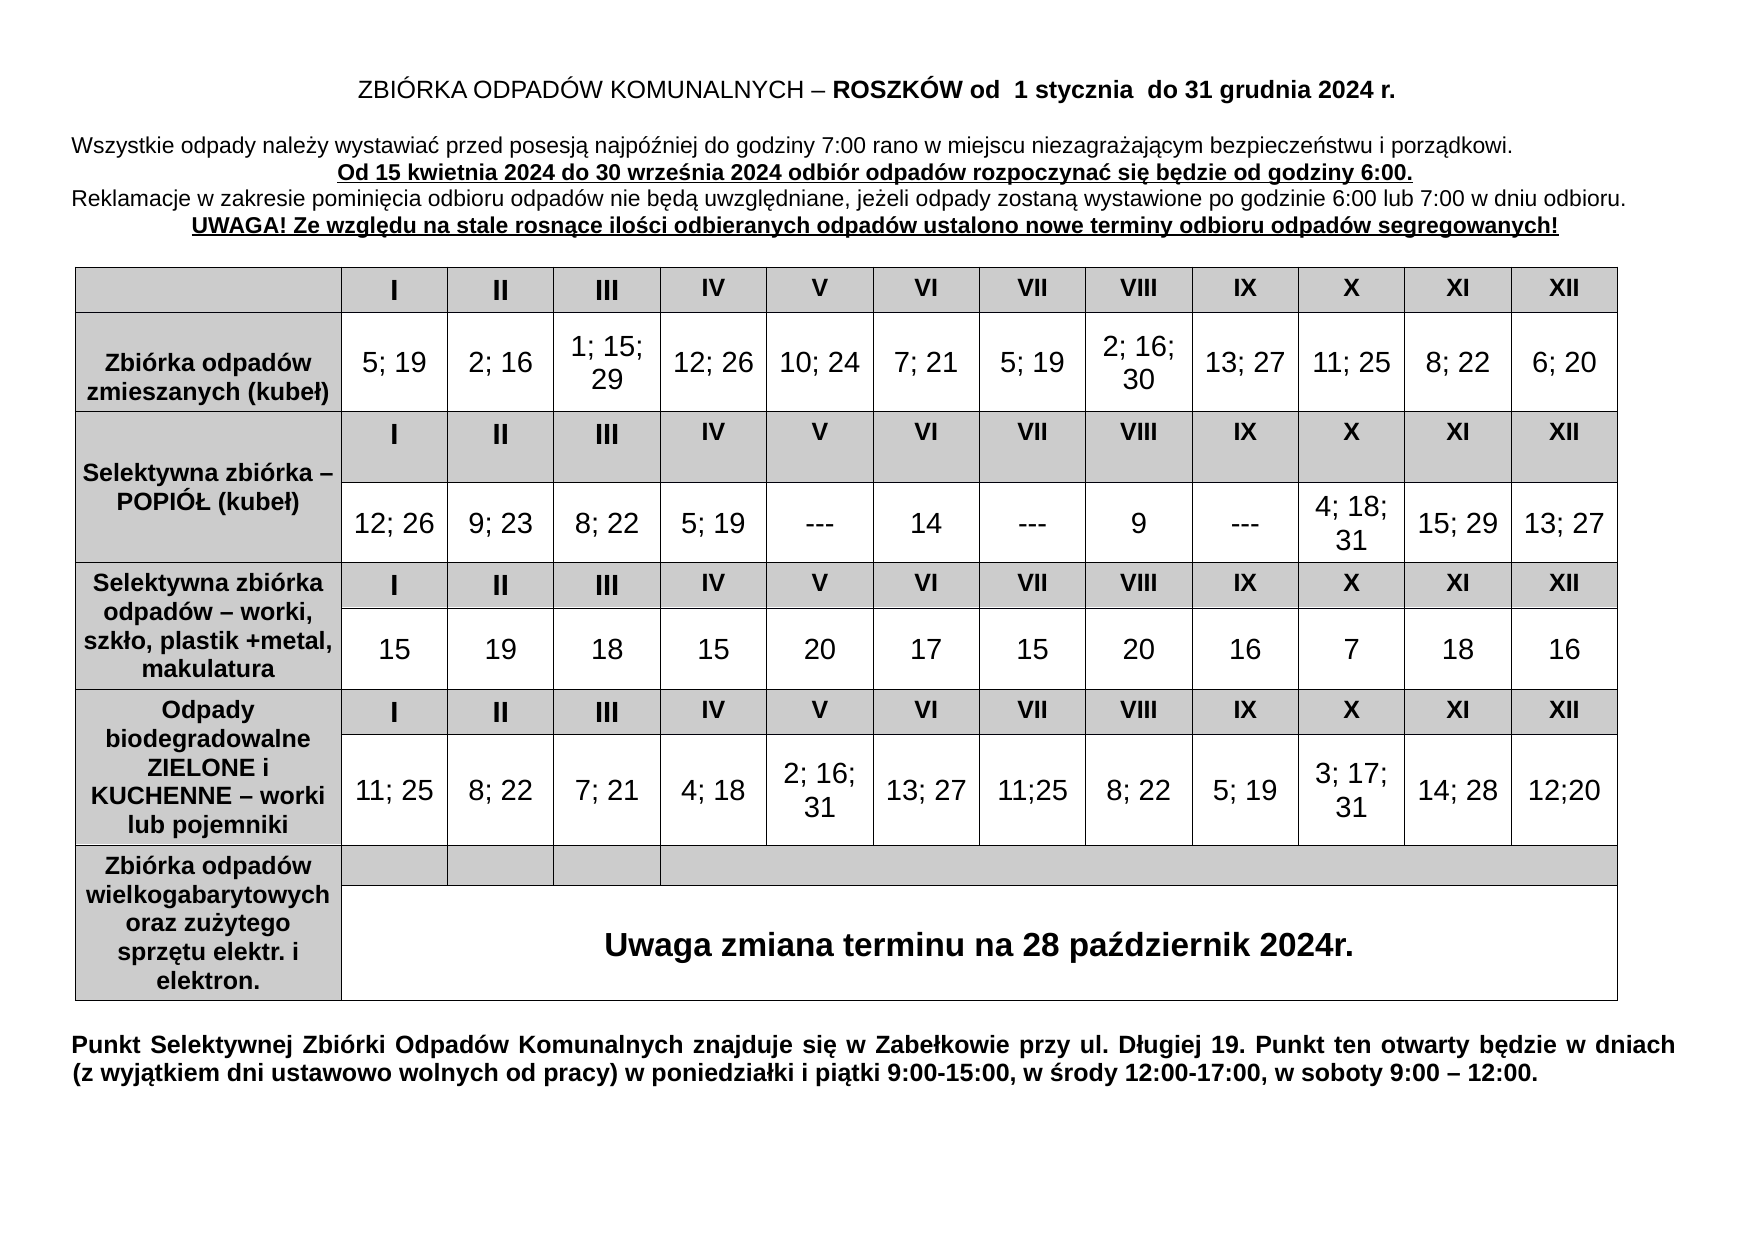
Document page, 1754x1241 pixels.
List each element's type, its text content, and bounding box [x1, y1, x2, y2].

table_cell 4; 18 [661, 735, 766, 844]
table_cell 8; 22 [448, 735, 553, 844]
table_cell XI [1405, 690, 1511, 734]
table_cell 8; 22 [1086, 735, 1192, 844]
table_cell 5; 19 [661, 483, 766, 562]
table_cell II [448, 412, 553, 482]
table_cell 14 [874, 483, 979, 562]
table_cell IV [661, 690, 766, 734]
table_cell 18 [1405, 609, 1511, 689]
table_header II [448, 268, 553, 312]
table_cell XII [1512, 412, 1617, 482]
table_cell IX [1193, 412, 1298, 482]
text UWAGA! Ze względu na stale rosnące ilości odbieranych odpadów ustalono nowe terminy odbioru odpadów segregowanych! [71, 212, 1679, 238]
table_cell [661, 846, 1617, 885]
table_header I [342, 268, 447, 312]
table_cell V [767, 690, 873, 734]
table_cell 2; 16 [448, 313, 553, 411]
table_cell I [342, 412, 447, 482]
table_cell 15 [980, 609, 1085, 689]
table_cell VI [874, 563, 979, 607]
table_cell IV [661, 412, 766, 482]
table_cell --- [980, 483, 1085, 562]
text Reklamacje w zakresie pominięcia odbioru odpadów nie będą uwzględniane, jeżeli odpady zostaną wystawione po godzinie 6:00 lub 7:00 w dniu odbioru. [71, 185, 1679, 212]
table_cell II [448, 563, 553, 607]
table_cell 11; 25 [1299, 313, 1404, 411]
text Od 15 kwietnia 2024 do 30 września 2024 odbiór odpadów rozpoczynać się będzie od godziny 6:00. [71, 159, 1679, 185]
text ZBIÓRKA ODPADÓW KOMUNALNYCH – ROSZKÓW od 1 stycznia do 31 grudnia 2024 r. [75, 75, 1679, 104]
table_cell IX [1193, 563, 1298, 607]
table_cell V [767, 412, 873, 482]
table_cell Zbiórka odpadów zmieszanych (kubeł) [76, 313, 341, 411]
table_cell --- [1193, 483, 1298, 562]
table_header V [767, 268, 873, 312]
table_cell Zbiórka odpadów wielkogabarytowych oraz zużytego sprzętu elektr. i elektron. [76, 846, 341, 1000]
table_cell 18 [554, 609, 660, 689]
table_cell IV [661, 563, 766, 607]
table_cell 8; 22 [1405, 313, 1511, 411]
table_cell XI [1405, 412, 1511, 482]
table_cell Uwaga zmiana terminu na 28 październik 2024r. [342, 886, 1617, 1000]
table_cell 3; 17; 31 [1299, 735, 1404, 844]
table_header VII [980, 268, 1085, 312]
table_cell 5; 19 [980, 313, 1085, 411]
table_cell IX [1193, 690, 1298, 734]
table_cell 13; 27 [1512, 483, 1617, 562]
table_header XII [1512, 268, 1617, 312]
table_cell VIII [1086, 563, 1192, 607]
table_cell 16 [1193, 609, 1298, 689]
table_cell [554, 846, 660, 885]
table_cell 20 [767, 609, 873, 689]
table_cell VII [980, 412, 1085, 482]
table_header XI [1405, 268, 1511, 312]
table_cell Odpady biodegradowalne ZIELONE i KUCHENNE – worki lub pojemniki [76, 690, 341, 844]
table_cell --- [767, 483, 873, 562]
table_cell 16 [1512, 609, 1617, 689]
table_cell 12; 26 [342, 483, 447, 562]
table_cell V [767, 563, 873, 607]
table_cell 15; 29 [1405, 483, 1511, 562]
table_cell III [554, 690, 660, 734]
table_cell 12; 26 [661, 313, 766, 411]
table_cell 19 [448, 609, 553, 689]
table_cell 9 [1086, 483, 1192, 562]
table_cell XII [1512, 563, 1617, 607]
table_cell VIII [1086, 412, 1192, 482]
table_cell 2; 16; 30 [1086, 313, 1192, 411]
table_header X [1299, 268, 1404, 312]
table_cell III [554, 412, 660, 482]
table_cell 11; 25 [342, 735, 447, 844]
table_cell II [448, 690, 553, 734]
table_cell 13; 27 [1193, 313, 1298, 411]
table_cell VI [874, 690, 979, 734]
table_cell 11;25 [980, 735, 1085, 844]
table_cell III [554, 563, 660, 607]
table_cell VII [980, 690, 1085, 734]
table_cell [342, 846, 447, 885]
table_cell X [1299, 563, 1404, 607]
table_cell XI [1405, 563, 1511, 607]
table_cell 6; 20 [1512, 313, 1617, 411]
table_cell 10; 24 [767, 313, 873, 411]
table_cell 12;20 [1512, 735, 1617, 844]
table_cell 5; 19 [1193, 735, 1298, 844]
table_cell VI [874, 412, 979, 482]
table_cell I [342, 563, 447, 607]
table_cell [448, 846, 553, 885]
table_cell 7 [1299, 609, 1404, 689]
table_cell 8; 22 [554, 483, 660, 562]
table_cell 13; 27 [874, 735, 979, 844]
table_cell 14; 28 [1405, 735, 1511, 844]
table_header IV [661, 268, 766, 312]
table_header III [554, 268, 660, 312]
table_header [76, 268, 341, 312]
table_cell 17 [874, 609, 979, 689]
table_cell 15 [342, 609, 447, 689]
table_cell 1; 15; 29 [554, 313, 660, 411]
table_cell 5; 19 [342, 313, 447, 411]
table_cell 7; 21 [874, 313, 979, 411]
table_cell X [1299, 412, 1404, 482]
table_cell VII [980, 563, 1085, 607]
table_cell 15 [661, 609, 766, 689]
table_cell 20 [1086, 609, 1192, 689]
table_cell Selektywna zbiórka – POPIÓŁ (kubeł) [76, 412, 341, 562]
text Wszystkie odpady należy wystawiać przed posesją najpóźniej do godziny 7:00 rano w miejscu niezagrażającym bezpieczeństwu i porządkowi. [71, 132, 1679, 159]
table_header VIII [1086, 268, 1192, 312]
table_cell 7; 21 [554, 735, 660, 844]
table_header VI [874, 268, 979, 312]
table_cell 2; 16; 31 [767, 735, 873, 844]
table_cell Selektywna zbiórka odpadów – worki, szkło, plastik +metal, makulatura [76, 563, 341, 689]
table_cell XII [1512, 690, 1617, 734]
table_cell VIII [1086, 690, 1192, 734]
table_header IX [1193, 268, 1298, 312]
table_cell 9; 23 [448, 483, 553, 562]
table_cell I [342, 690, 447, 734]
table_cell X [1299, 690, 1404, 734]
table_cell 4; 18; 31 [1299, 483, 1404, 562]
text Punkt Selektywnej Zbiórki Odpadów Komunalnych znajduje się w Zabełkowie przy ul. Długiej 19. Punkt ten otwarty będzie w dniach (z wyjątkiem dni ustawowo wolnych od pracy) w poniedziałki i piątki 9:00-15:00, w środy 12:00-17:00, w soboty 9:00 – 12:00. [71, 1029, 1679, 1087]
